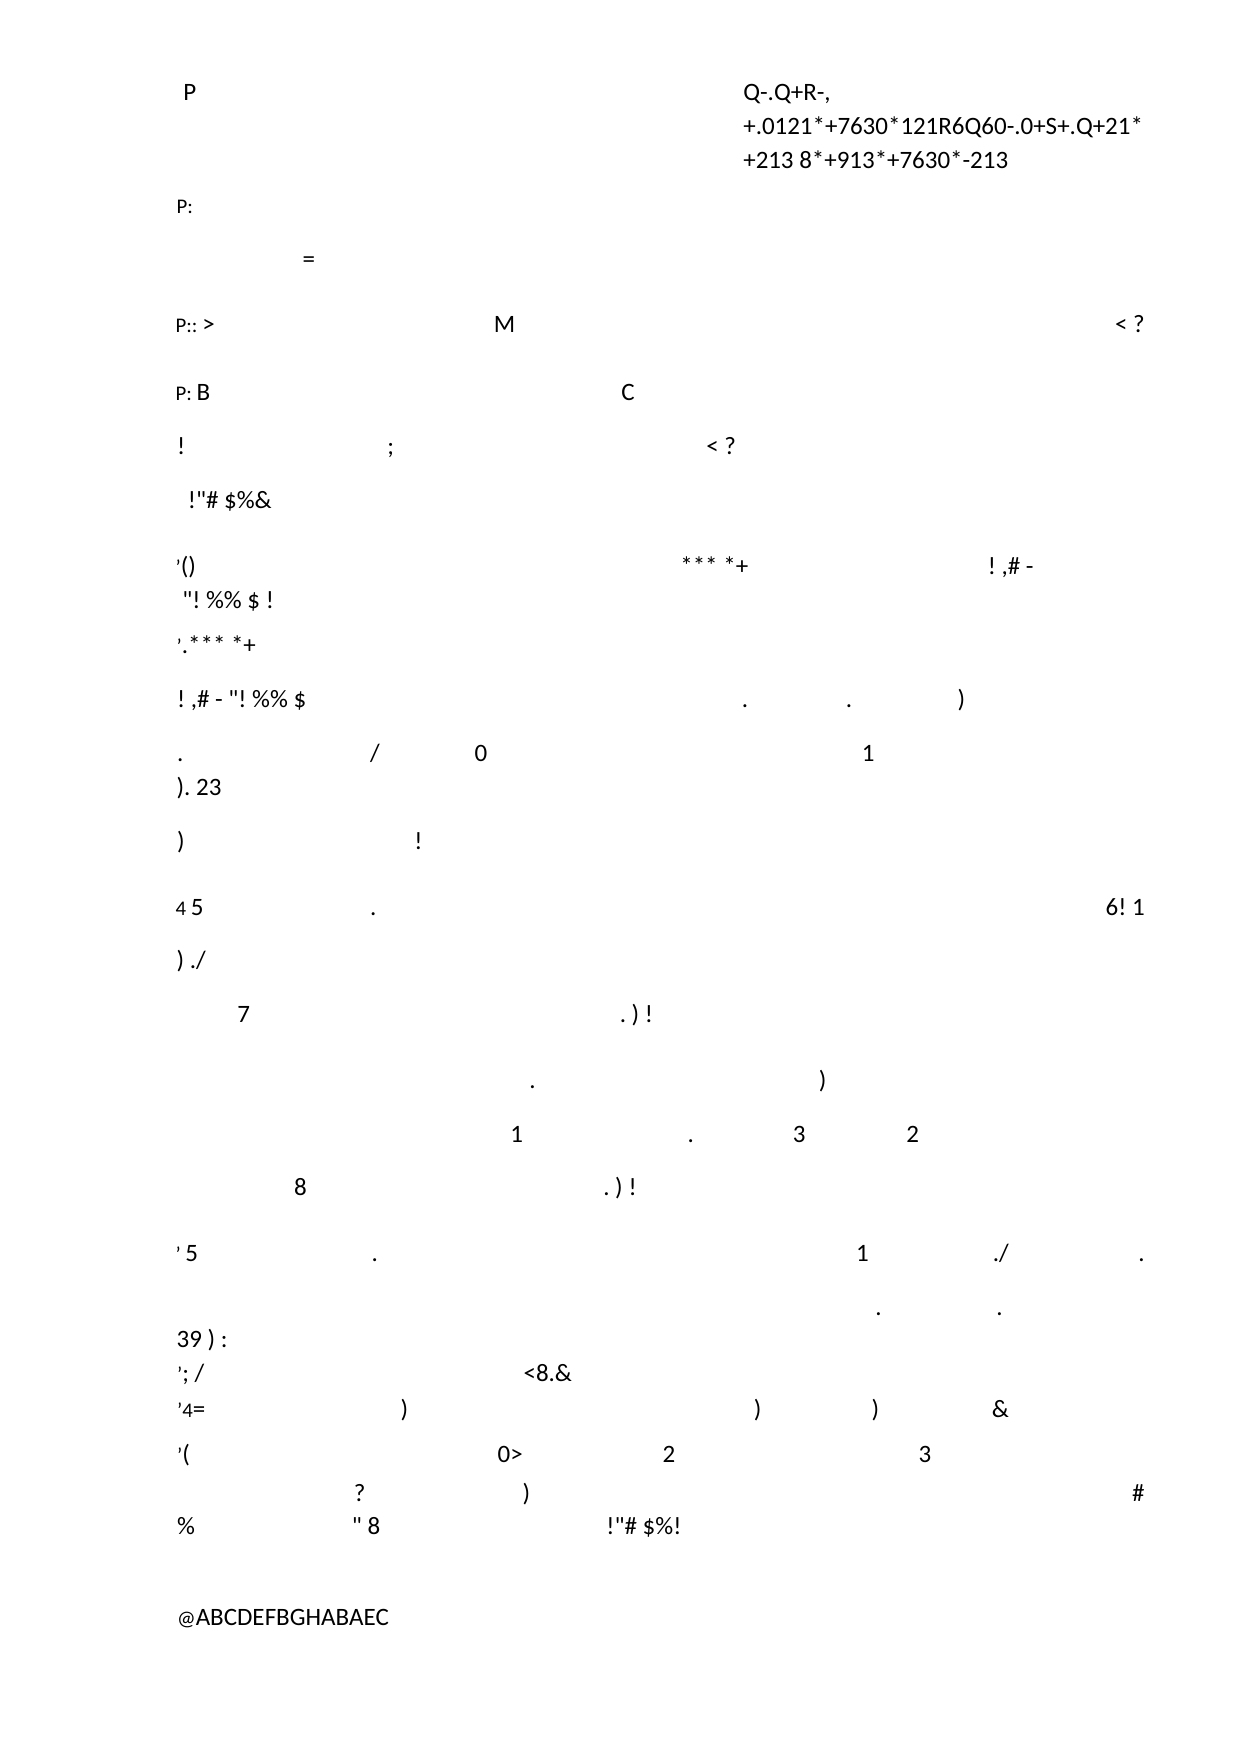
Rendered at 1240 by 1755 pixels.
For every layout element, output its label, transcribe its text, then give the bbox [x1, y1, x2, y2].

table_cell ) # [523, 1478, 1144, 1511]
text ’ 5 . 1 ./ . [175, 1237, 1144, 1267]
text ) ! [177, 825, 1144, 856]
text 8 . ) ! [177, 1171, 1144, 1202]
text 4 5 . 6! 1 [175, 891, 1144, 921]
text ’() *** *+ ! ,# - [175, 550, 1144, 581]
text ) ./ [176, 944, 1144, 975]
table_cell ’4= ) [177, 1393, 522, 1438]
text ’.*** *+ [176, 629, 1144, 660]
text 7 . ) ! [177, 998, 1144, 1029]
text P: B C [175, 376, 1144, 406]
text . ) [177, 1064, 1144, 1095]
table_cell % " 8 @ABCDEFBGHABAEC [177, 1511, 522, 1641]
table_header <8.& [523, 1358, 1144, 1393]
text . . [177, 1291, 1144, 1321]
table_header ’; / [177, 1358, 522, 1393]
text . / 0 1 [177, 737, 1144, 768]
text "! %% $ ! [176, 584, 1144, 615]
text ! ; < ? [177, 430, 1144, 461]
table_cell ’( 0> [177, 1438, 522, 1477]
text P: [176, 189, 1144, 220]
table_cell 2 3 [523, 1438, 1144, 1477]
table_cell ) ) & [523, 1393, 1144, 1438]
text !"# $%& [176, 484, 1144, 515]
text ! ,# - "! %% $ . . ) [177, 683, 1144, 714]
list Q-.Q+R-,+.0121*+7630*121R6Q60-.0+S+.Q+21*+213 8*+913*+7630*-213 [183, 76, 1144, 174]
text 1 . 3 2 [177, 1118, 1144, 1148]
table_cell ? [177, 1478, 522, 1511]
text ). 23 [176, 771, 1144, 802]
text = [175, 243, 1144, 273]
text 39 ) : [176, 1323, 1144, 1354]
text P:: > M < ? [175, 308, 1144, 339]
table_cell !"# $%! [523, 1511, 1144, 1641]
